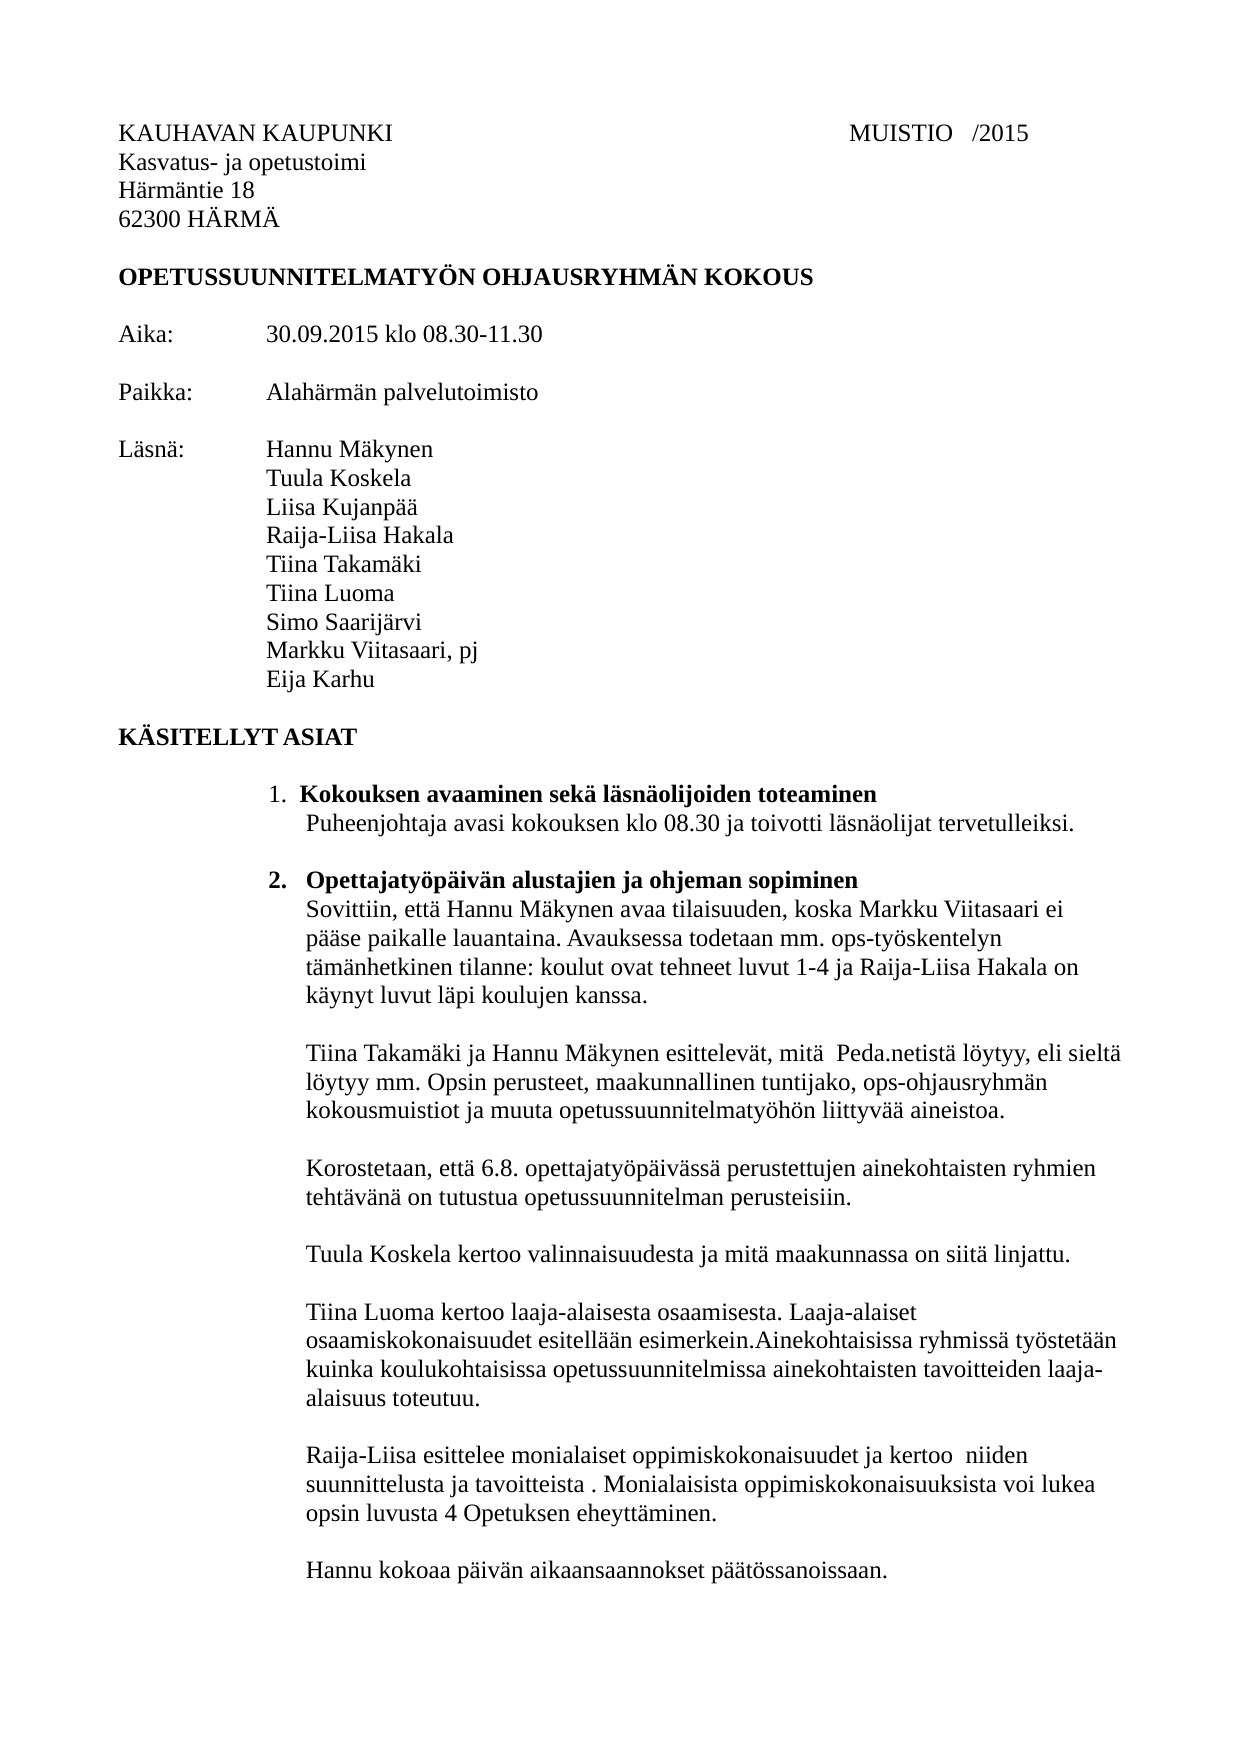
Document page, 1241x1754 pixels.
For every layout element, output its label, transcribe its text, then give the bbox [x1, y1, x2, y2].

text Raija-Liisa Hakala [118, 521, 1122, 549]
text Tiina Takamäki [118, 549, 1122, 578]
text Läsnä: Hannu Mäkynen [118, 434, 1122, 463]
text Liisa Kujanpää [118, 492, 1122, 521]
text 62300 HÄRMÄ [118, 204, 1122, 233]
text Tiina Luoma [118, 578, 1122, 607]
text Markku Viitasaari, pj [118, 636, 1122, 664]
list Tiina Luoma kertoo laaja-alaisesta osaamisesta. Laaja-alaiset osaamiskokonaisuudet esitellään esimerkein.Ainekohtaisissa ryhmissä työstetään kuinka koulukohtaisissa opetussuunnitelmissa ainekohtaisten tavoitteiden laaja-alaisuus toteutuu. [268, 1297, 1122, 1412]
list Puheenjohtaja avasi kokouksen klo 08.30 ja toivotti läsnäolijat tervetulleiksi. [268, 808, 1122, 837]
text OPETUSSUUNNITELMATYÖN OHJAUSRYHMÄN KOKOUS [118, 262, 1122, 291]
list 1. Kokouksen avaaminen sekä läsnäolijoiden toteaminen [231, 779, 1122, 808]
list Opettajatyöpäivän alustajien ja ohjeman sopiminen [268, 866, 1122, 894]
list Tiina Takamäki ja Hannu Mäkynen esittelevät, mitä Peda.netistä löytyy, eli sieltä löytyy mm. Opsin perusteet, maakunnallinen tuntijako, ops-ohjausryhmän kokousmuistiot ja muuta opetussuunnitelmatyöhön liittyvää aineistoa. [268, 1038, 1122, 1124]
text Aika: 30.09.2015 klo 08.30-11.30 [118, 319, 1122, 348]
list Hannu kokoaa päivän aikaansaannokset päätössanoissaan. [268, 1556, 1122, 1584]
list Tuula Koskela kertoo valinnaisuudesta ja mitä maakunnassa on siitä linjattu. [268, 1239, 1122, 1268]
list Korostetaan, että 6.8. opettajatyöpäivässä perustettujen ainekohtaisten ryhmien tehtävänä on tutustua opetussuunnitelman perusteisiin. [268, 1153, 1122, 1211]
text KÄSITELLYT ASIAT [118, 722, 1122, 751]
text KAUHAVAN KAUPUNKI MUISTIO /2015 [118, 118, 1122, 147]
text Tuula Koskela [118, 463, 1122, 492]
text Simo Saarijärvi [118, 607, 1122, 636]
text Härmäntie 18 [118, 176, 1122, 204]
list Raija-Liisa esittelee monialaiset oppimiskokonaisuudet ja kertoo niiden suunnittelusta ja tavoitteista . Monialaisista oppimiskokonaisuuksista voi lukea opsin luvusta 4 Opetuksen eheyttäminen. [268, 1441, 1122, 1527]
text Kasvatus- ja opetustoimi [118, 147, 1122, 176]
list Sovittiin, että Hannu Mäkynen avaa tilaisuuden, koska Markku Viitasaari ei pääse paikalle lauantaina. Avauksessa todetaan mm. ops-työskentelyn tämänhetkinen tilanne: koulut ovat tehneet luvut 1-4 ja Raija-Liisa Hakala on käynyt luvut läpi koulujen kanssa. [268, 894, 1122, 1009]
text Paikka: Alahärmän palvelutoimisto [118, 377, 1122, 406]
text Eija Karhu [118, 664, 1122, 693]
